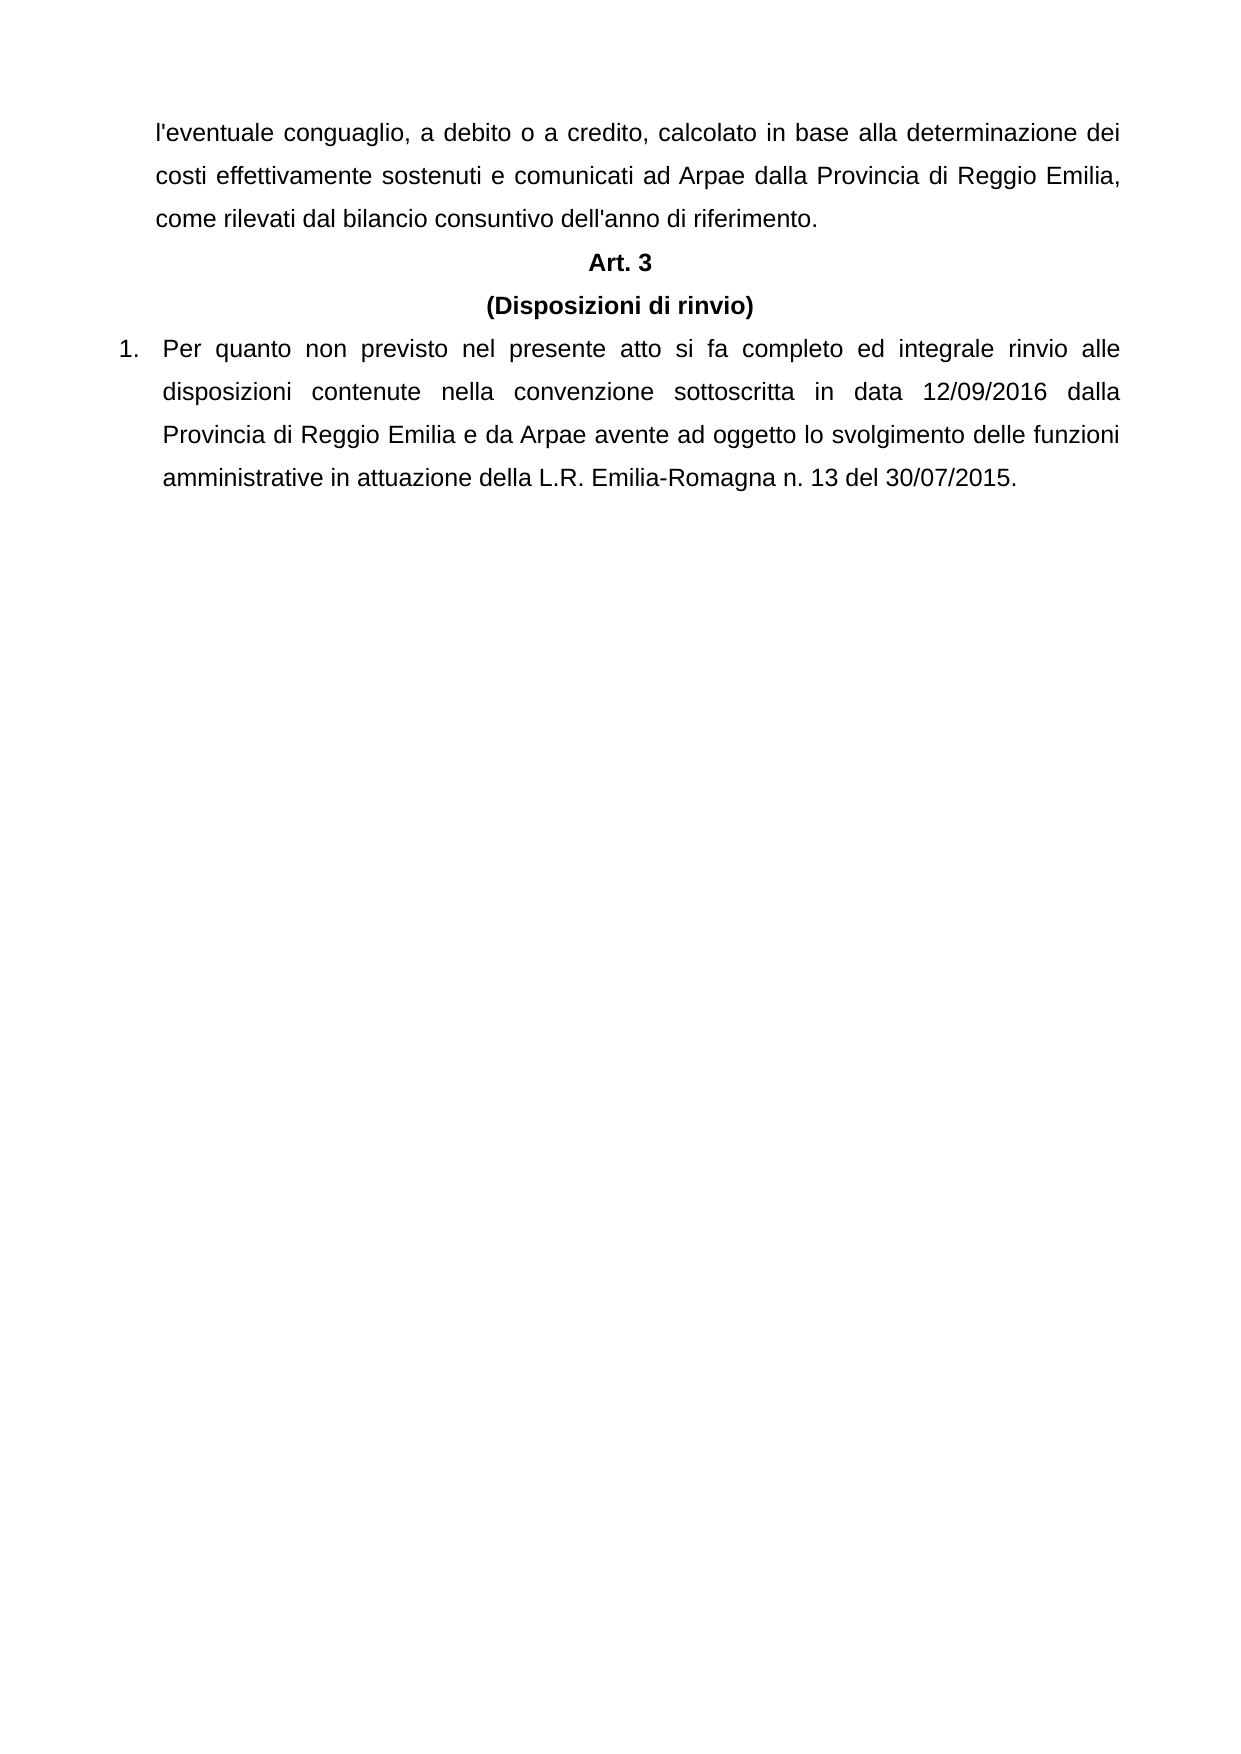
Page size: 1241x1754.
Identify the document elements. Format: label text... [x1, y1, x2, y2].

text Art. 3 [118, 247, 1122, 276]
text (Disposizioni di rinvio) [118, 291, 1122, 319]
text 1. Per quanto non previsto nel presente atto si fa completo ed integrale rinvio alle disposizioni contenute nella convenzione sottoscritta in data 12/09/2016 dalla Provincia di Reggio Emilia e da Arpae avente ad oggetto lo svolgimento delle funzioni amministrative in attuazione della L.R. Emilia-Romagna n. 13 del 30/07/2015. [119, 334, 1122, 492]
text l'eventuale conguaglio, a debito o a credito, calcolato in base alla determinazione dei costi effettivamente sostenuti e comunicati ad Arpae dalla Provincia di Reggio Emilia, come rilevati dal bilancio consuntivo dell'anno di riferimento. [118, 118, 1122, 233]
